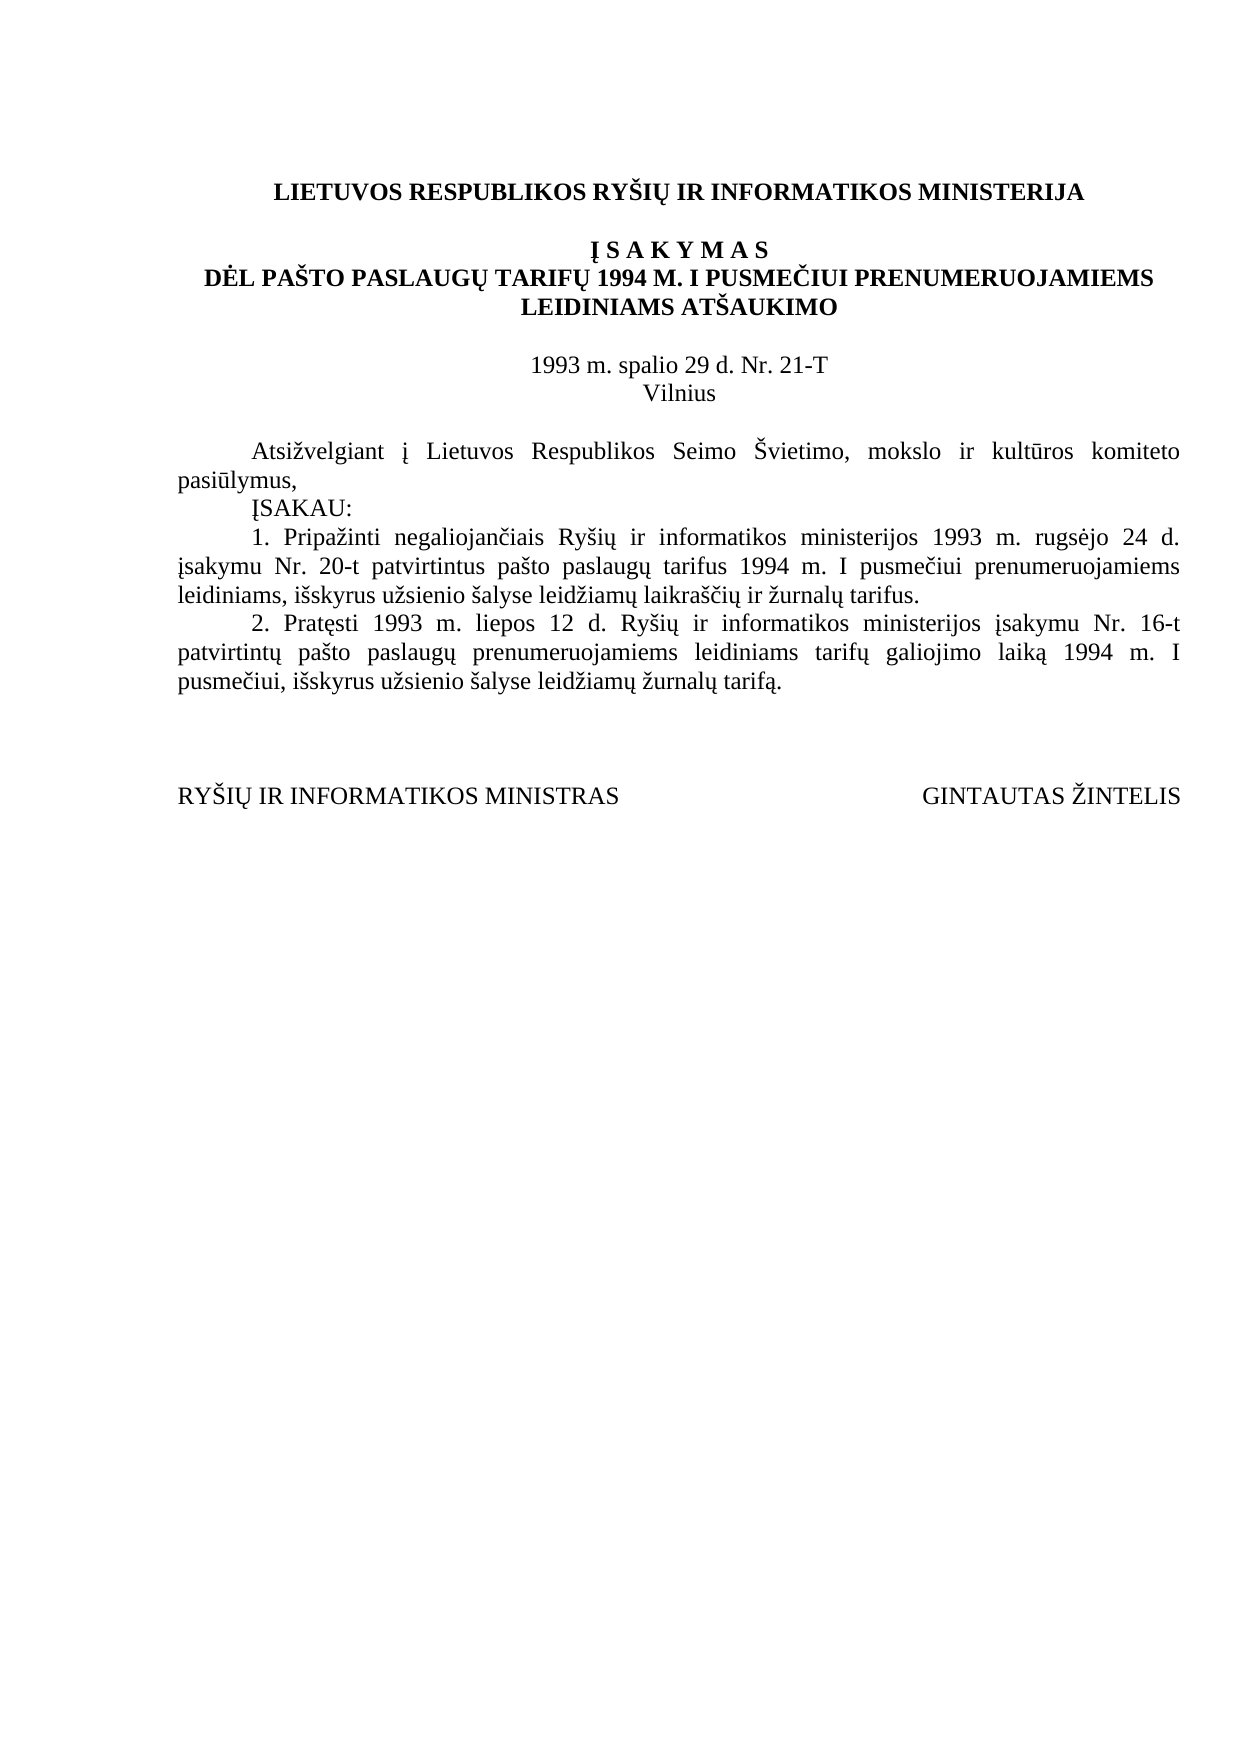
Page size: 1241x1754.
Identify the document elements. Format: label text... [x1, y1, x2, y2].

text 1. Pripažinti negaliojančiais Ryšių ir informatikos ministerijos 1993 m. rugsėjo 24 d. įsakymu Nr. 20-t patvirtintus pašto paslaugų tarifus 1994 m. I pusmečiui prenumeruojamiems leidiniams, išskyrus užsienio šalyse leidžiamų laikraščių ir žurnalų tarifus. [177, 522, 1181, 608]
text 2. Pratęsti 1993 m. liepos 12 d. Ryšių ir informatikos ministerijos įsakymu Nr. 16-t patvirtintų pašto paslaugų prenumeruojamiems leidiniams tarifų galiojimo laiką 1994 m. I pusmečiui, išskyrus užsienio šalyse leidžiamų žurnalų tarifą. [177, 608, 1181, 695]
text LIETUVOS RESPUBLIKOS RYŠIŲ IR INFORMATIKOS MINISTERIJA [177, 177, 1181, 206]
text DĖL PAŠTO PASLAUGŲ TARIFŲ 1994 M. I PUSMEČIUI PRENUMERUOJAMIEMS LEIDINIAMS ATŠAUKIMO [177, 263, 1181, 321]
text Į S A K Y M A S [177, 235, 1181, 263]
text Atsižvelgiant į Lietuvos Respublikos Seimo Švietimo, mokslo ir kultūros komiteto pasiūlymus, [177, 436, 1181, 493]
text RYŠIŲ IR INFORMATIKOS MINISTRAS GINTAUTAS ŽINTELIS [177, 781, 1181, 810]
text Vilnius [177, 378, 1181, 407]
text 1993 m. spalio 29 d. Nr. 21-T [177, 350, 1181, 378]
text ĮSAKAU: [177, 493, 1181, 522]
